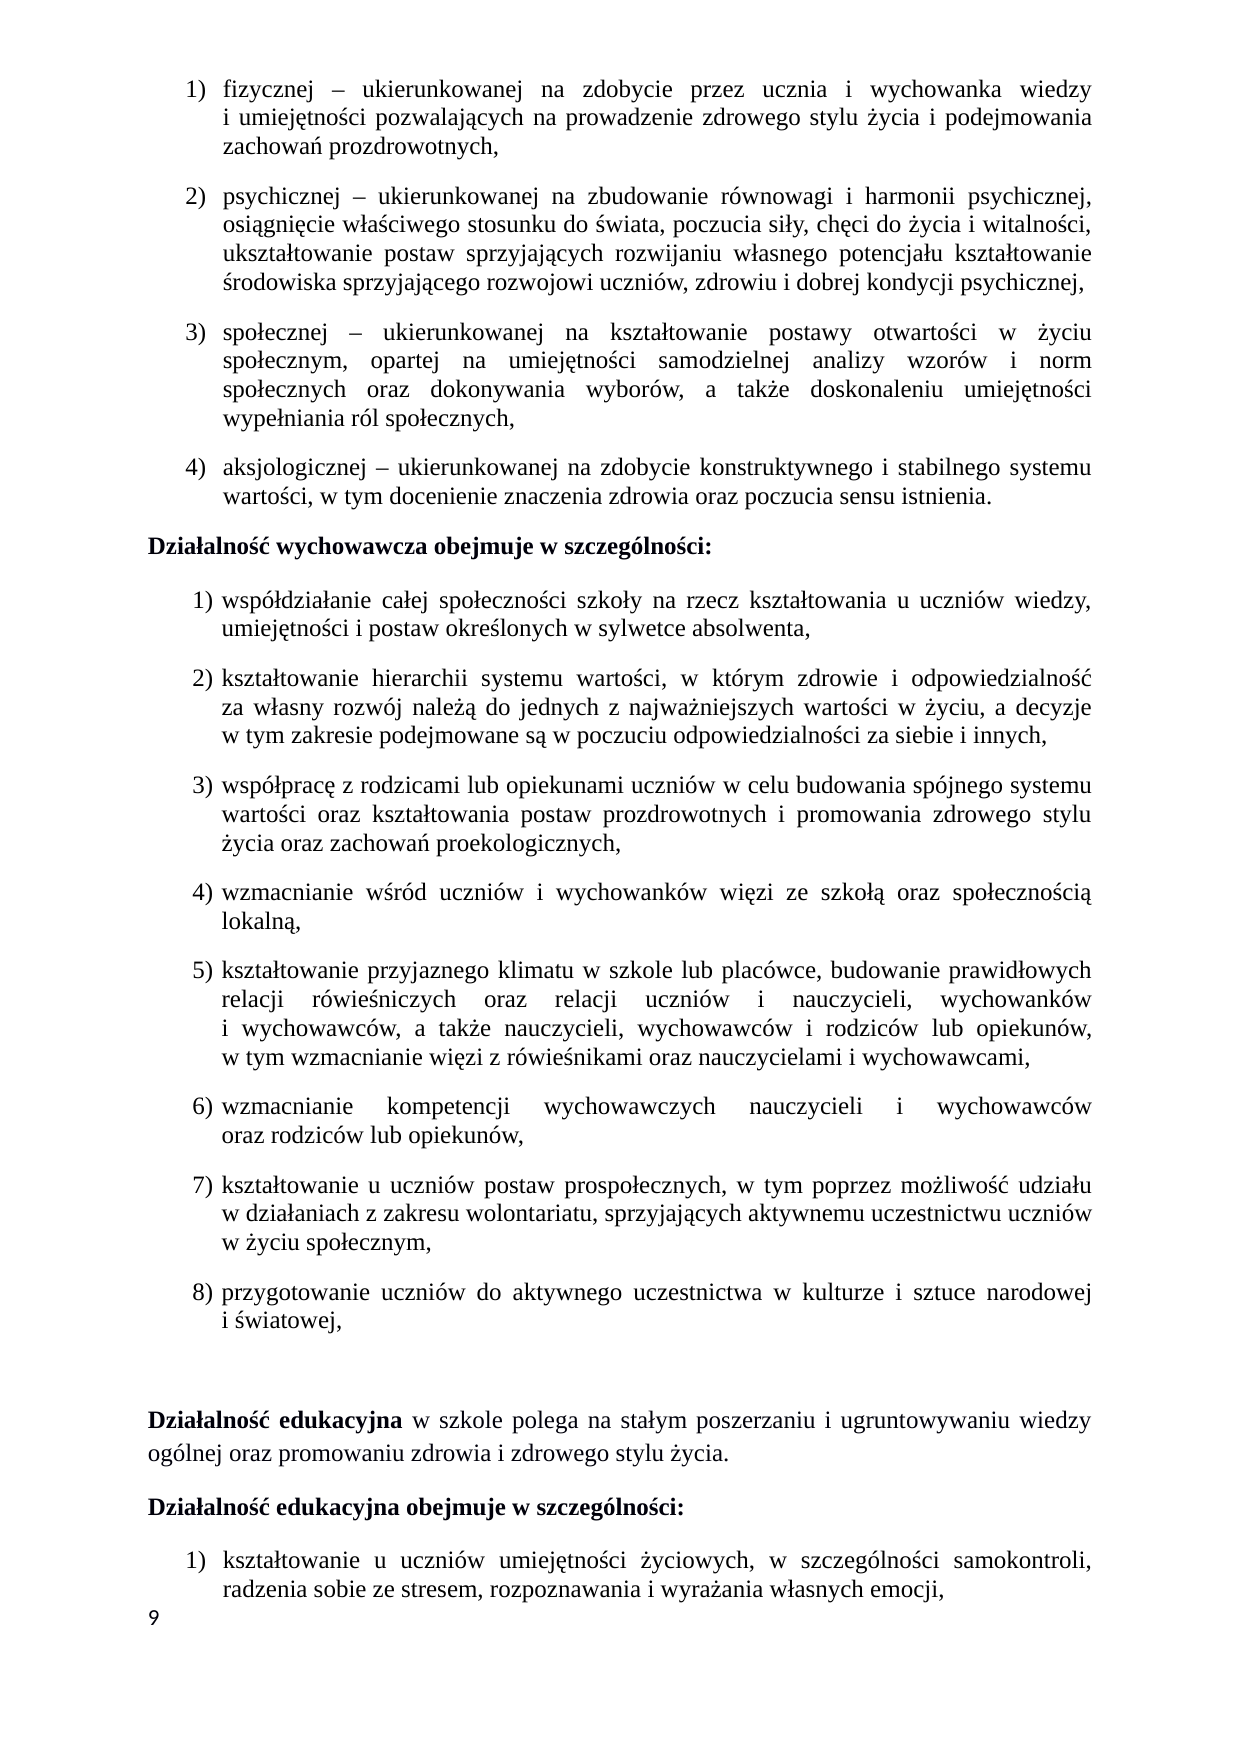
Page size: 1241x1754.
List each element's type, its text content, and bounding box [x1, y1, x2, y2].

list wzmacnianie wśród uczniów i wychowanków więzi ze szkołą oraz społecznością lokalną, [192, 877, 1093, 935]
text Działalność wychowawcza obejmuje w szczególności: [148, 531, 1093, 559]
list kształtowanie u uczniów postaw prospołecznych, w tym poprzez możliwość udziału w działaniach z zakresu wolontariatu, sprzyjających aktywnemu uczestnictwu uczniów w życiu społecznym, [192, 1170, 1093, 1256]
list kształtowanie hierarchii systemu wartości, w którym zdrowie i odpowiedzialność za własny rozwój należą do jednych z najważniejszych wartości w życiu, a decyzje w tym zakresie podejmowane są w poczuciu odpowiedzialności za siebie i innych, [192, 663, 1093, 749]
text Działalność edukacyjna w szkole polega na stałym poszerzaniu i ugruntowywaniu wiedzy ogólnej oraz promowaniu zdrowia i zdrowego stylu życia. [148, 1405, 1093, 1466]
list kształtowanie u uczniów umiejętności życiowych, w szczególności samokontroli, radzenia sobie ze stresem, rozpoznawania i wyrażania własnych emocji, [185, 1545, 1093, 1603]
text Działalność edukacyjna obejmuje w szczególności: [148, 1492, 1093, 1520]
list wzmacnianie kompetencji wychowawczych nauczycieli i wychowawców oraz rodziców lub opiekunów, [192, 1091, 1093, 1149]
list fizycznej – ukierunkowanej na zdobycie przez ucznia i wychowanka wiedzy i umiejętności pozwalających na prowadzenie zdrowego stylu życia i podejmowania zachowań prozdrowotnych, [185, 74, 1093, 160]
list psychicznej – ukierunkowanej na zbudowanie równowagi i harmonii psychicznej, osiągnięcie właściwego stosunku do świata, poczucia siły, chęci do życia i witalności, ukształtowanie postaw sprzyjających rozwijaniu własnego potencjału kształtowanie środowiska sprzyjającego rozwojowi uczniów, zdrowiu i dobrej kondycji psychicznej, [185, 181, 1093, 296]
list współpracę z rodzicami lub opiekunami uczniów w celu budowania spójnego systemu wartości oraz kształtowania postaw prozdrowotnych i promowania zdrowego stylu życia oraz zachowań proekologicznych, [192, 770, 1093, 856]
list kształtowanie przyjaznego klimatu w szkole lub placówce, budowanie prawidłowych relacji rówieśniczych oraz relacji uczniów i nauczycieli, wychowanków i wychowawców, a także nauczycieli, wychowawców i rodziców lub opiekunów, w tym wzmacnianie więzi z rówieśnikami oraz nauczycielami i wychowawcami, [192, 956, 1093, 1071]
list współdziałanie całej społeczności szkoły na rzecz kształtowania u uczniów wiedzy, umiejętności i postaw określonych w sylwetce absolwenta, [192, 585, 1093, 642]
list społecznej – ukierunkowanej na kształtowanie postawy otwartości w życiu społecznym, opartej na umiejętności samodzielnej analizy wzorów i norm społecznych oraz dokonywania wyborów, a także doskonaleniu umiejętności wypełniania ról społecznych, [185, 317, 1093, 432]
list aksjologicznej – ukierunkowanej na zdobycie konstruktywnego i stabilnego systemu wartości, w tym docenienie znaczenia zdrowia oraz poczucia sensu istnienia. [185, 452, 1093, 510]
list przygotowanie uczniów do aktywnego uczestnictwa w kulturze i sztuce narodowej i światowej, [192, 1277, 1093, 1334]
